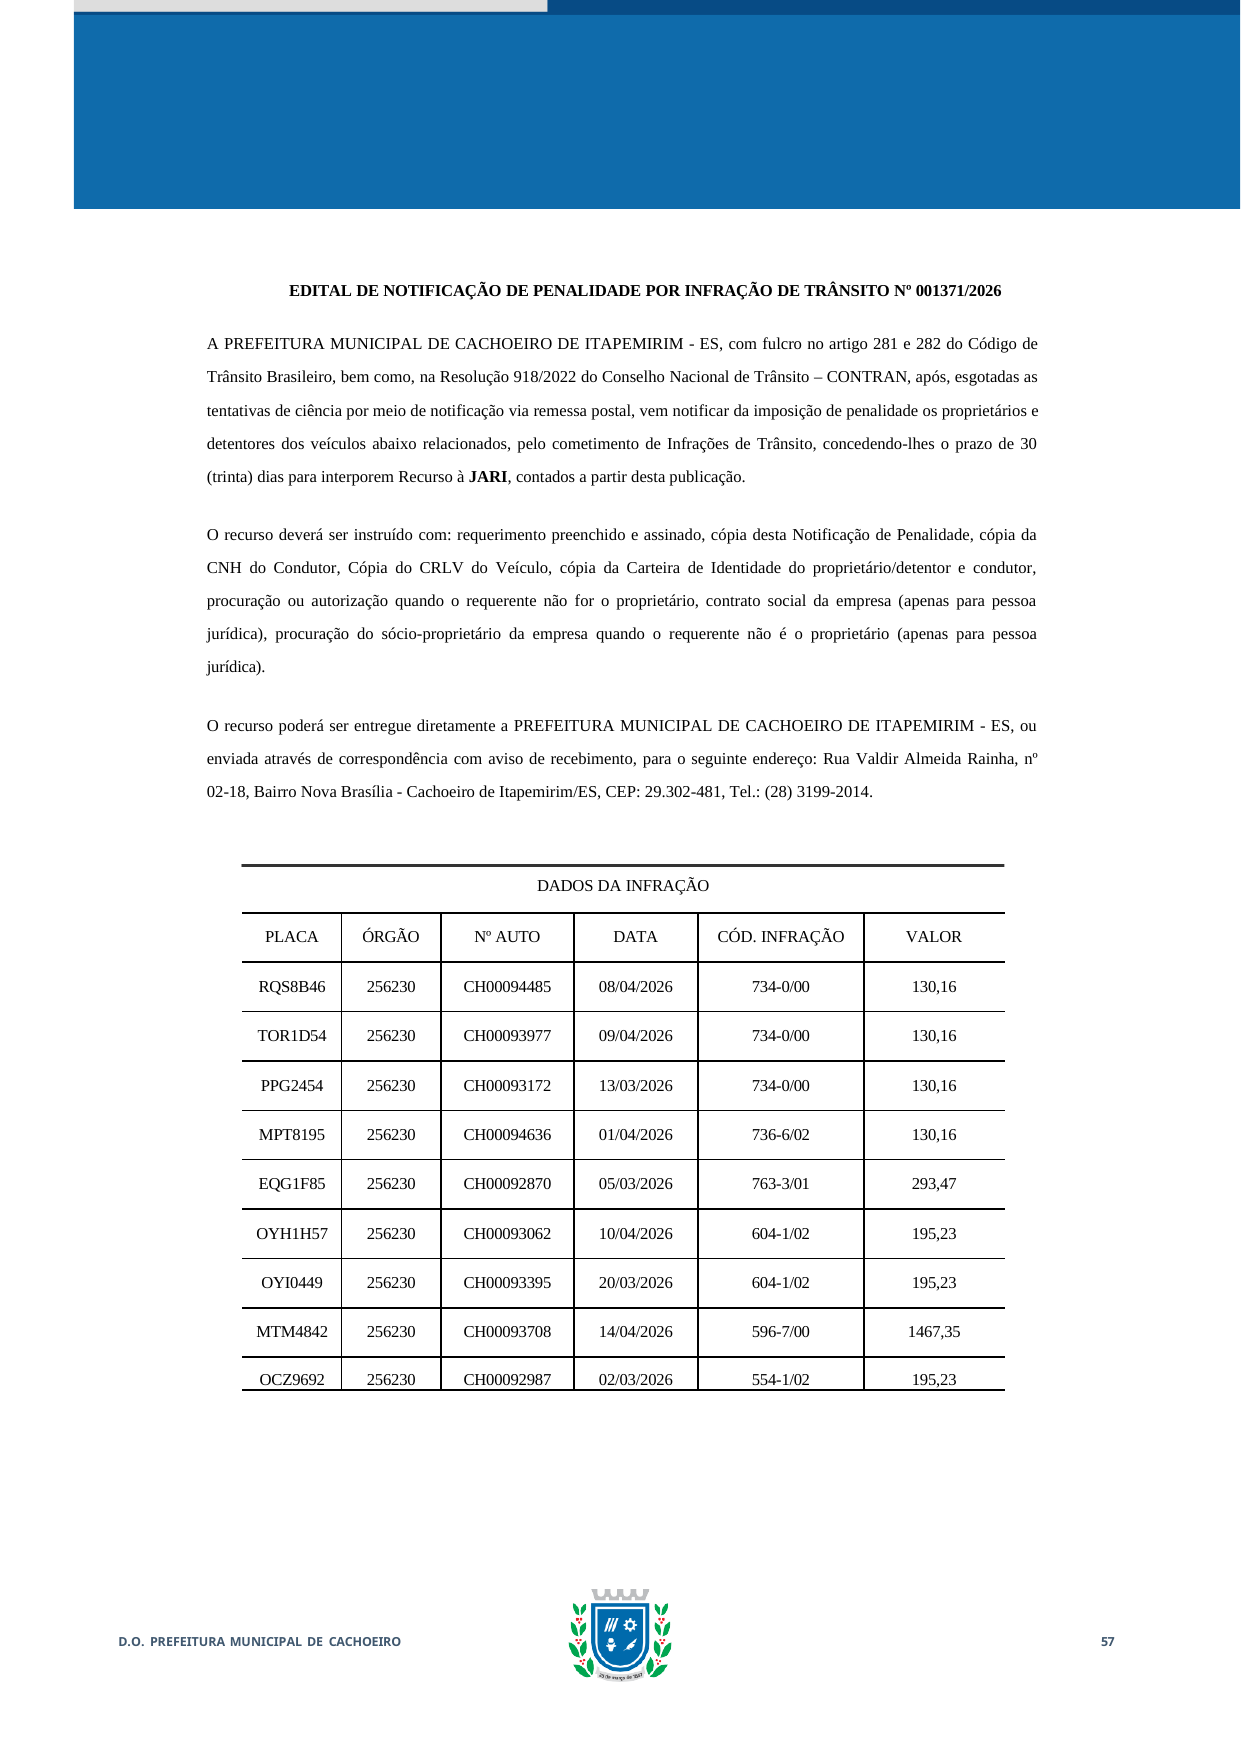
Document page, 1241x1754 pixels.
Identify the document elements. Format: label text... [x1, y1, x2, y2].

picture [1094, 1631, 1125, 1651]
table_cell 14/04/2026 [575, 1309, 697, 1356]
table_cell 734-0/00 [699, 963, 863, 1011]
text O recurso deverá ser instruído com: requerimento preenchido e assinado, cópia desta Notificação de Penalidade, cópia da CNH do Condutor, Cópia do CRLV do Veículo, cópia da Carteira de Identidade do proprietário/detentor e condutor, procuração ou autorização quando o requerente não for o proprietário, contrato social da empresa (apenas para pessoa jurídica), procuração do sócio-proprietário da empresa quando o requerente não é o proprietário (apenas para pessoa jurídica). [207, 525, 1038, 676]
table_header Nº AUTO [442, 914, 573, 961]
table_cell OCZ9692 [242, 1358, 341, 1389]
table_cell CH00092870 [442, 1160, 573, 1208]
table_cell 256230 [342, 1111, 440, 1159]
table_cell 293,47 [865, 1160, 1004, 1208]
table_cell CH00093708 [442, 1309, 573, 1356]
table_cell 736-6/02 [699, 1111, 863, 1159]
table_cell TOR1D54 [242, 1012, 341, 1060]
text A PREFEITURA MUNICIPAL DE CACHOEIRO DE ITAPEMIRIM - ES, com fulcro no artigo 281 e 282 do Código de Trânsito Brasileiro, bem como, na Resolução 918/2022 do Conselho Nacional de Trânsito – CONTRAN, após, esgotadas as tentativas de ciência por meio de notificação via remessa postal, vem notificar da imposição de penalidade os proprietários e detentores dos veículos abaixo relacionados, pelo cometimento de Infrações de Trânsito, concedendo-lhes o prazo de 30 (trinta) dias para interporem Recurso à JARI, contados a partir desta publicação. [207, 334, 1039, 486]
table_header CÓD. INFRAÇÃO [699, 914, 863, 961]
table_cell 256230 [342, 1358, 440, 1389]
table_cell 195,23 [865, 1210, 1004, 1257]
table_cell 256230 [342, 1062, 440, 1109]
table_cell 130,16 [865, 1111, 1004, 1159]
table_cell 01/04/2026 [575, 1111, 697, 1159]
table_cell 604-1/02 [699, 1259, 863, 1307]
table_cell MTM4842 [242, 1309, 341, 1356]
table_cell 256230 [342, 963, 440, 1011]
table_header VALOR [865, 914, 1004, 961]
table_cell PPG2454 [242, 1062, 341, 1109]
picture [568, 1589, 672, 1682]
table_cell MPT8195 [242, 1111, 341, 1159]
table_cell CH00093062 [442, 1210, 573, 1257]
table_cell CH00093172 [442, 1062, 573, 1109]
table_cell 256230 [342, 1160, 440, 1208]
table_cell 09/04/2026 [575, 1012, 697, 1060]
table_cell OYH1H57 [242, 1210, 341, 1257]
table_cell CH00093977 [442, 1012, 573, 1060]
table_cell 256230 [342, 1012, 440, 1060]
picture [116, 1631, 404, 1651]
text EDITAL DE NOTIFICAÇÃO DE PENALIDADE POR INFRAÇÃO DE TRÂNSITO Nº 001371/2026 [169, 280, 1121, 299]
table_cell CH00094636 [442, 1111, 573, 1159]
table_cell 08/04/2026 [575, 963, 697, 1011]
table_cell RQS8B46 [242, 963, 341, 1011]
table_cell 554-1/02 [699, 1358, 863, 1389]
table_cell 20/03/2026 [575, 1259, 697, 1307]
table_cell CH00093395 [442, 1259, 573, 1307]
table_cell 256230 [342, 1210, 440, 1257]
table_header DATA [575, 914, 697, 961]
table_cell 256230 [342, 1309, 440, 1356]
text O recurso poderá ser entregue diretamente a PREFEITURA MUNICIPAL DE CACHOEIRO DE ITAPEMIRIM - ES, ou enviada através de correspondência com aviso de recebimento, para o seguinte endereço: Rua Valdir Almeida Rainha, nº 02-18, Bairro Nova Brasília - Cachoeiro de Itapemirim/ES, CEP: 29.302-481, Tel.: (28) 3199-2014. [207, 715, 1038, 801]
table_cell 130,16 [865, 1012, 1004, 1060]
table_cell 596-7/00 [699, 1309, 863, 1356]
table_cell CH00094485 [442, 963, 573, 1011]
table_cell 195,23 [865, 1259, 1004, 1307]
table_cell 05/03/2026 [575, 1160, 697, 1208]
table_cell 604-1/02 [699, 1210, 863, 1257]
table_cell 10/04/2026 [575, 1210, 697, 1257]
table_cell EQG1F85 [242, 1160, 341, 1208]
table_cell 1467,35 [865, 1309, 1004, 1356]
table_cell 130,16 [865, 963, 1004, 1011]
table_cell 13/03/2026 [575, 1062, 697, 1109]
picture [73, 0, 1241, 209]
text DADOS DA INFRAÇÃO [125, 876, 1121, 895]
table_cell OYI0449 [242, 1259, 341, 1307]
table_cell 256230 [342, 1259, 440, 1307]
table_cell CH00092987 [442, 1358, 573, 1389]
table_cell 763-3/01 [699, 1160, 863, 1208]
table_cell 195,23 [865, 1358, 1004, 1389]
table_cell 130,16 [865, 1062, 1004, 1109]
table_cell 734-0/00 [699, 1012, 863, 1060]
table_header PLACA [242, 914, 341, 961]
table_cell 02/03/2026 [575, 1358, 697, 1389]
table_header ÓRGÃO [342, 914, 440, 961]
table_cell 734-0/00 [699, 1062, 863, 1109]
